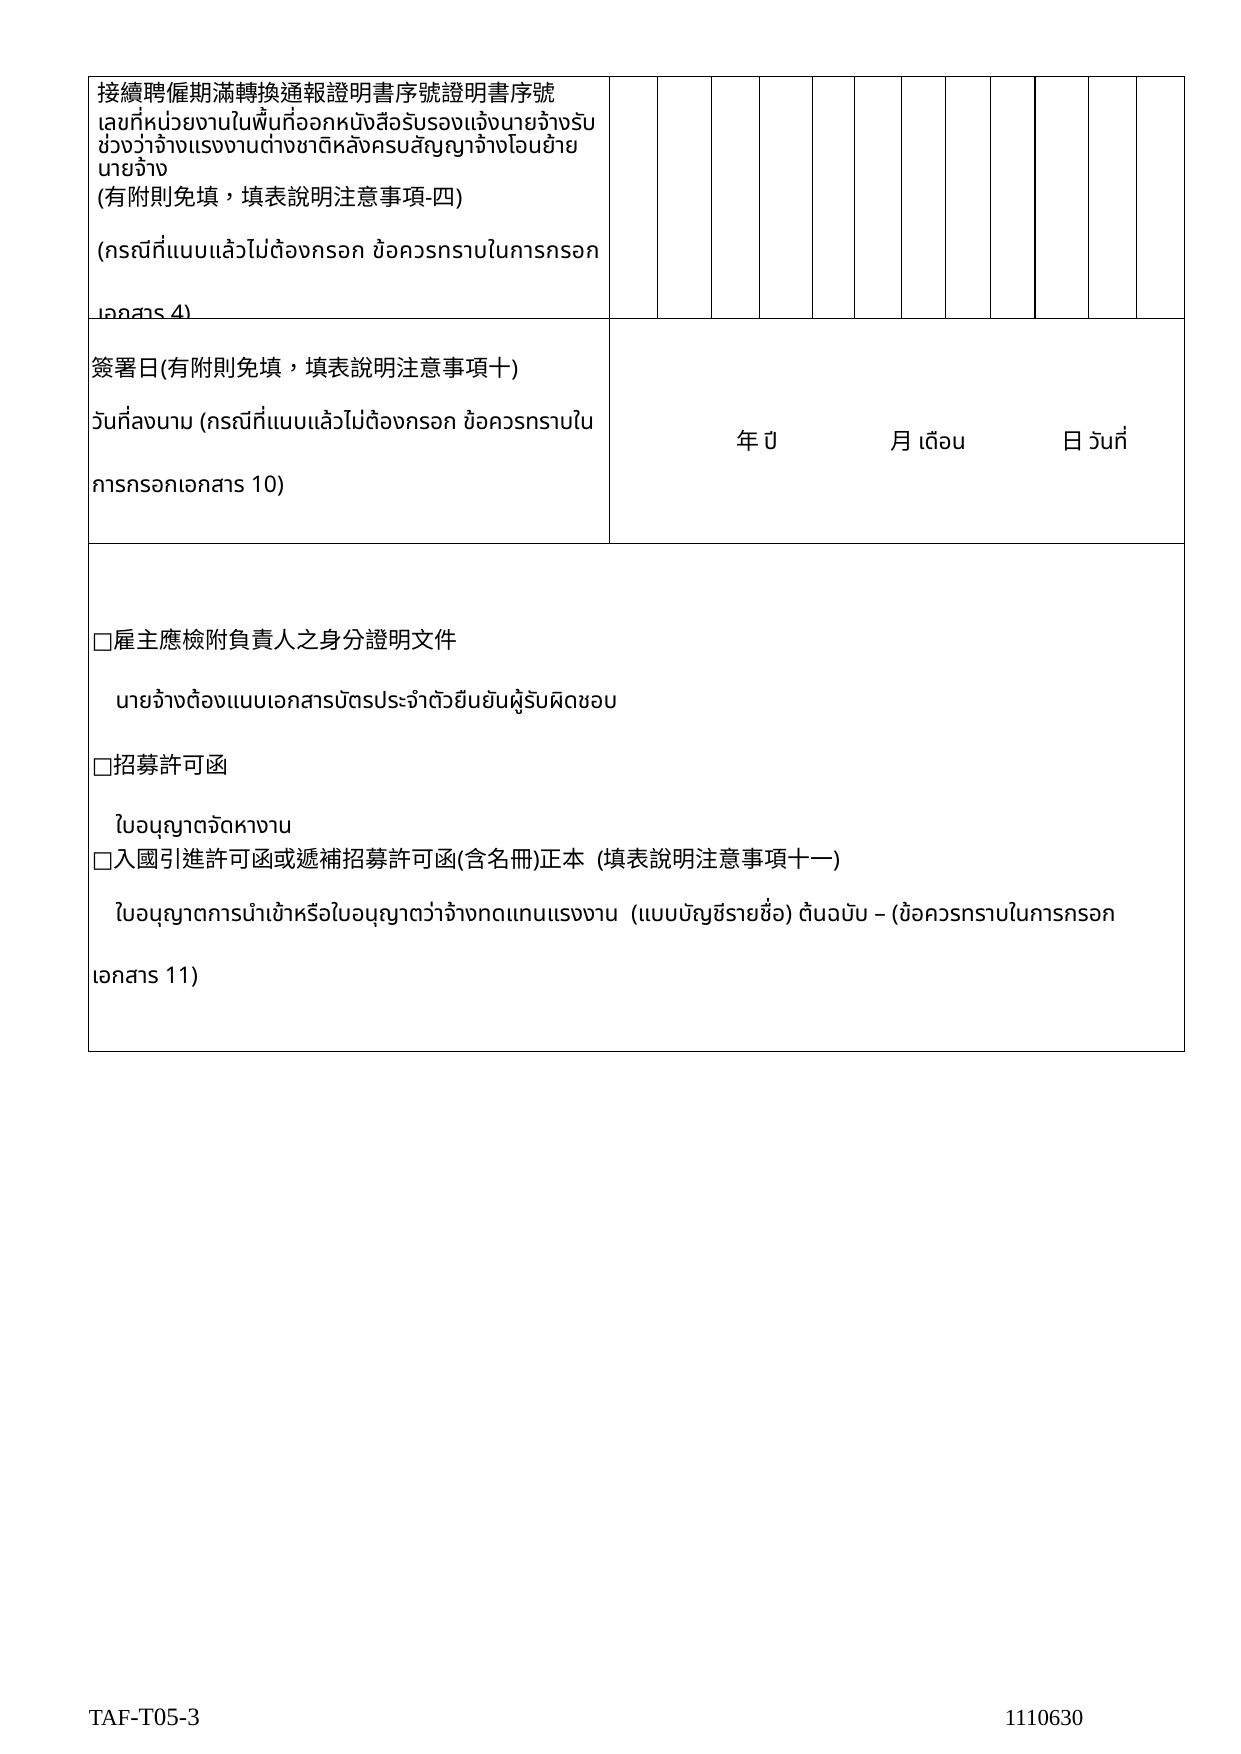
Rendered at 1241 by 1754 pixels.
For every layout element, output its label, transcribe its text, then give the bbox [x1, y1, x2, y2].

table_cell [991, 77, 1034, 318]
table_cell [855, 77, 901, 318]
table_cell [658, 77, 711, 318]
table_cell [902, 77, 945, 318]
table_cell 簽署日(有附則免填，填表說明注意事項十) วันที่ลงนาม (กรณีที่แนบแล้วไม่ต้องกรอก ข้อควรทราบในการกรอกเอกสาร 10) [89, 319, 609, 543]
table_cell [813, 77, 854, 318]
table_cell 接續聘僱期滿轉換通報證明書序號證明書序號 เลขที่หน่วยงานในพื้นที่ออกหนังสือรับรองแจ้งนายจ้างรับช่วงว่าจ้างแรงงานต่างชาติหลังครบสัญญาจ้างโอนย้ายนายจ้าง (有附則免填，填表說明注意事項-四) (กรณีที่แนบแล้วไม่ต้องกรอก ข้อควรทราบในการกรอกเอกสาร 4) [89, 77, 609, 318]
table_cell [712, 77, 759, 318]
table_cell [946, 77, 990, 318]
table_cell [1137, 77, 1184, 318]
table_cell □雇主應檢附負責人之身分證明文件 นายจ้างต้องแนบเอกสารบัตรประจำตัวยืนยันผู้รับผิดชอบ □招募許可函 ใบอนุญาตจัดหางาน □入國引進許可函或遞補招募許可函(含名冊)正本 (填表說明注意事項十一) ใบอนุญาตการนำเข้าหรือใบอนุญาตว่าจ้างทดแทนแรงงาน (แบบบัญชีรายชื่อ) ต้นฉบับ – (ข้อควรทราบในการกรอกเอกสาร 11) [89, 544, 1184, 1051]
table_cell [1036, 77, 1088, 318]
table_cell [610, 77, 657, 318]
table_cell 年ปี 月เดือน 日วันที่ [610, 319, 1184, 543]
table_cell [1089, 77, 1136, 318]
table_cell [760, 77, 812, 318]
